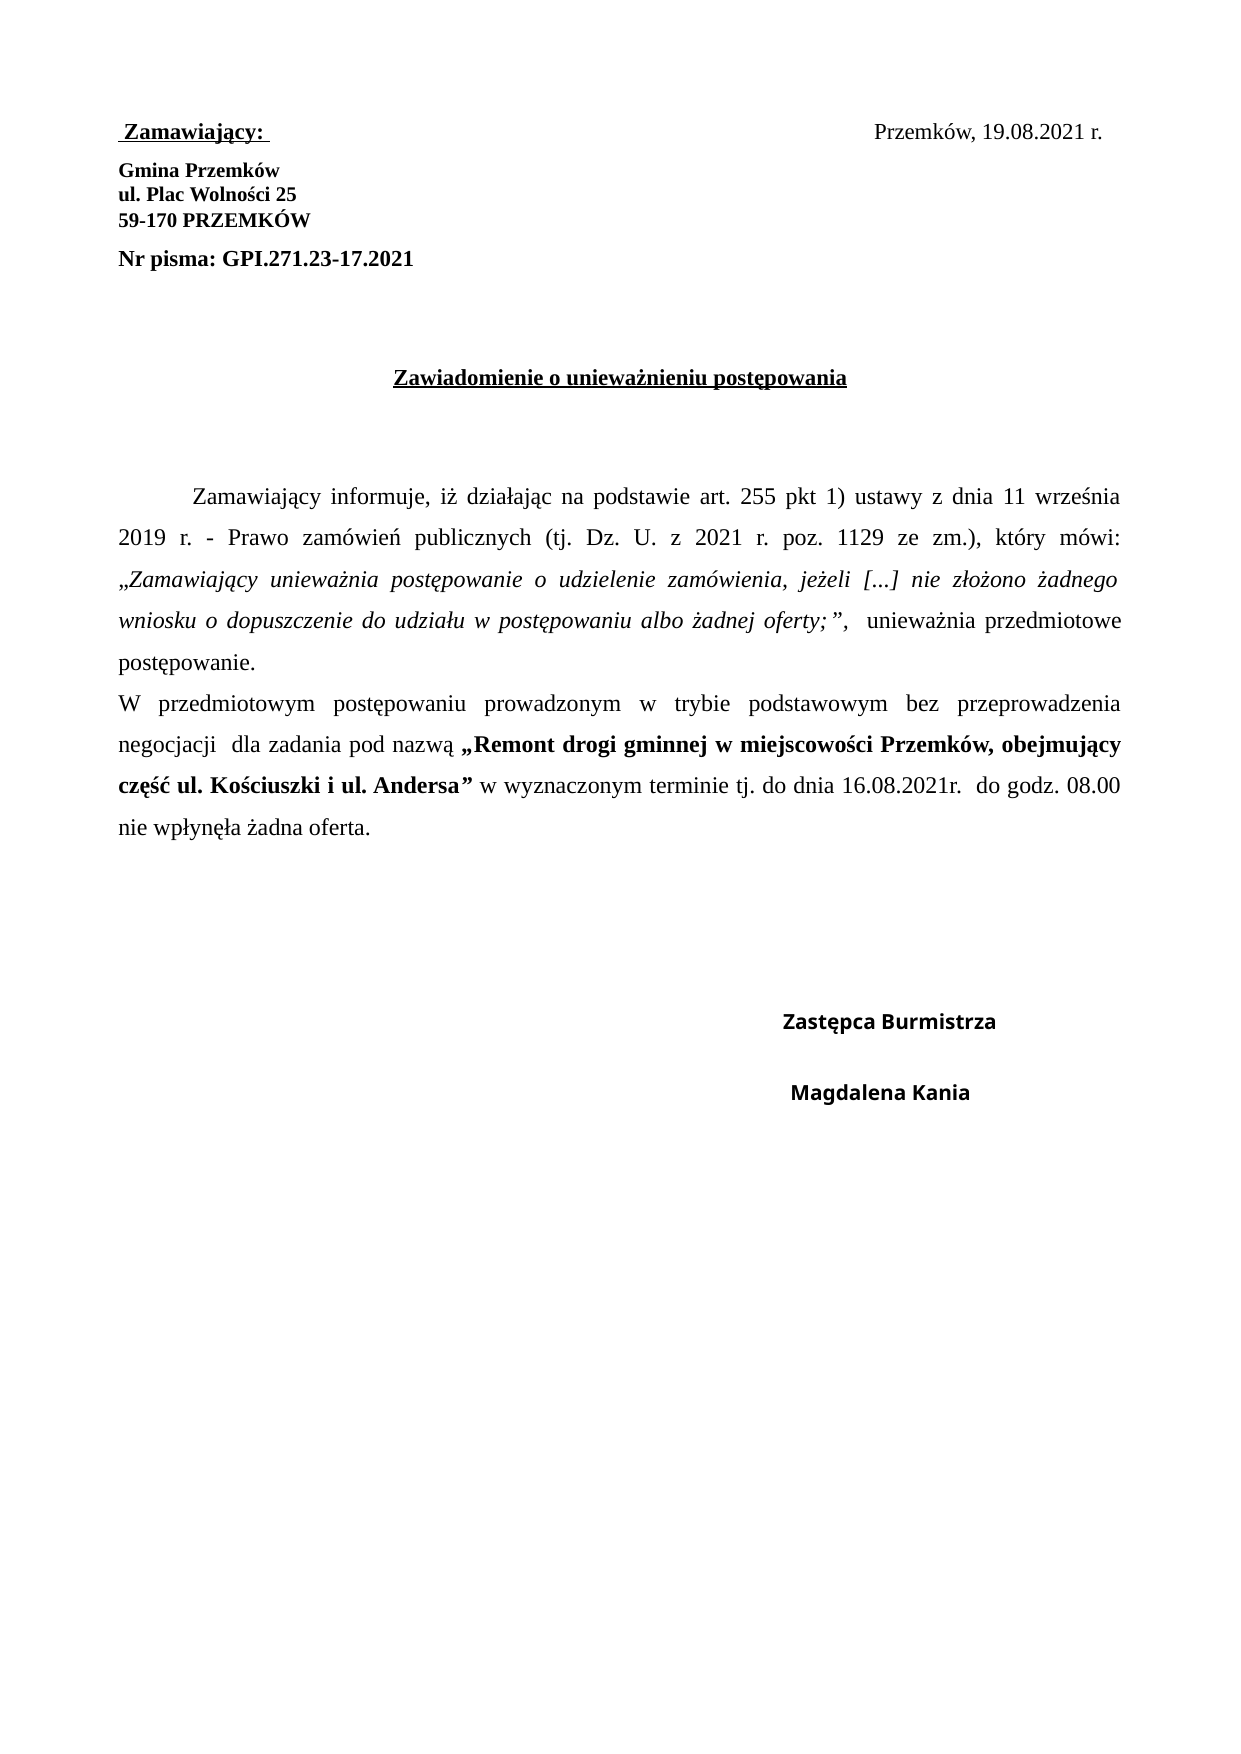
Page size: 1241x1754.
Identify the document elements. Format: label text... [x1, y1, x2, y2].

text ul. Plac Wolności 25 [118, 182, 1122, 206]
text W przedmiotowym postępowaniu prowadzonym w trybie podstawowym bez przeprowadzenia negocjacji dla zadania pod nazwą „Remont drogi gminnej w miejscowości Przemków, obejmujący część ul. Kościuszki i ul. Andersa” w wyznaczonym terminie tj. do dnia 16.08.2021r. do godz. 08.00 nie wpłynęła żadna oferta. [118, 689, 1122, 841]
text Zamawiający: Przemków, 19.08.2021 r. [118, 118, 1122, 144]
text Zamawiający informuje, iż działając na podstawie art. 255 pkt 1) ustawy z dnia 11 września 2019 r. - Prawo zamówień publicznych (tj. Dz. U. z 2021 r. poz. 1129 ze zm.), który mówi: „Zamawiający unieważnia postępowanie o udzielenie zamówienia, jeżeli [...] nie złożono żadnego wniosku o dopuszczenie do udziału w postępowaniu albo żadnej oferty;”, unieważnia przedmiotowe postępowanie. [118, 482, 1122, 675]
text Gmina Przemków [118, 158, 1122, 182]
text Nr pisma: GPI.271.23-17.2021 [118, 245, 1122, 311]
text Magdalena Kania [118, 1078, 1122, 1107]
text 59-170 PRZEMKÓW [118, 206, 1122, 232]
text Zastępca Burmistrza [118, 1007, 1122, 1036]
text Zawiadomienie o unieważnieniu postępowania [118, 364, 1122, 390]
